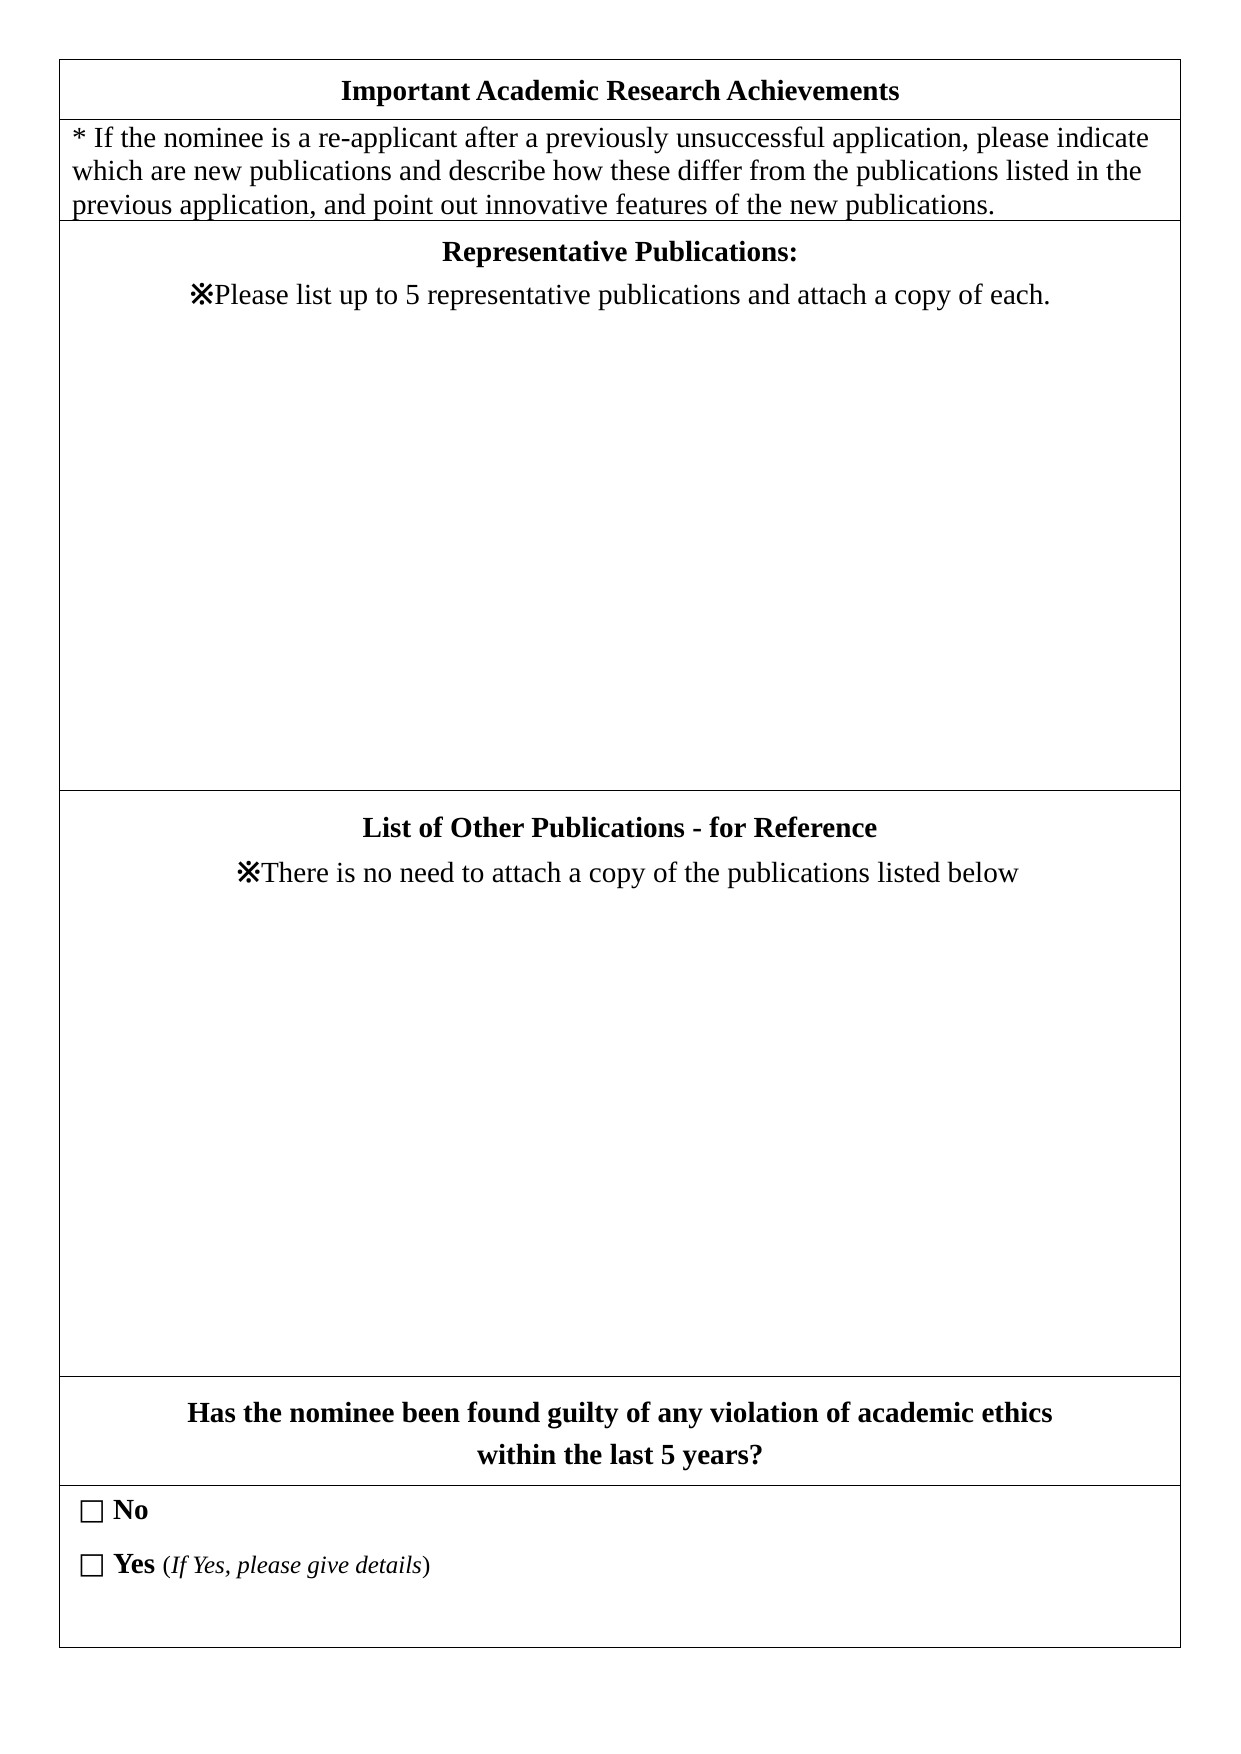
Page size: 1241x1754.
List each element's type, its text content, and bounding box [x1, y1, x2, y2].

table_cell List of Other Publications - for Reference ※There is no need to attach a copy of the publications listed below [60, 791, 1180, 1376]
table_cell Important Academic Research Achievements [60, 60, 1180, 119]
table_cell Representative Publications: ※Please list up to 5 representative publications and attach a copy of each. [60, 221, 1180, 790]
table_cell * If the nominee is a re-applicant after a previously unsuccessful application, please indicate which are new publications and describe how these differ from the publications listed in the previous application, and point out innovative features of the new publications. [60, 120, 1180, 220]
table_cell □ No □ Yes (If Yes, please give details) [60, 1486, 1180, 1647]
table_cell Has the nominee been found guilty of any violation of academic ethics within the last 5 years? [60, 1377, 1180, 1485]
